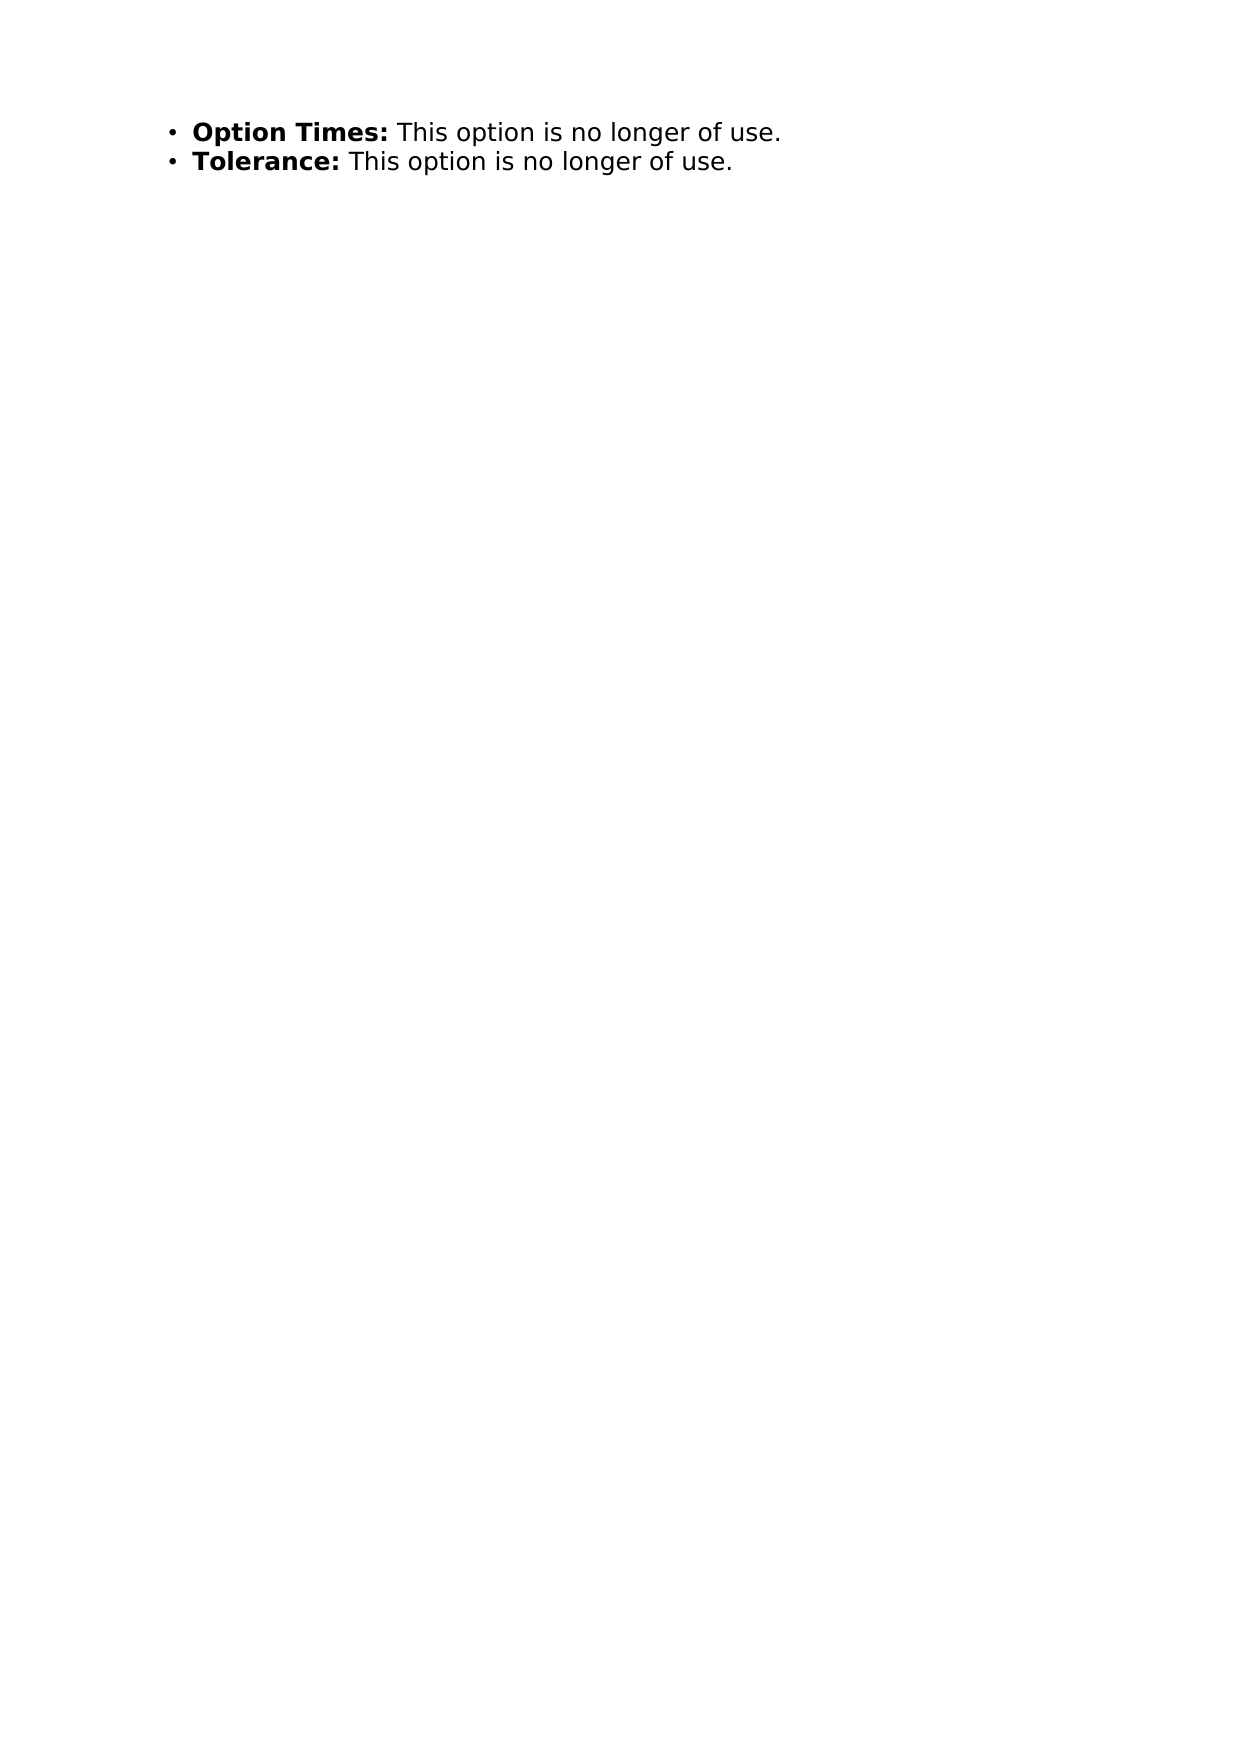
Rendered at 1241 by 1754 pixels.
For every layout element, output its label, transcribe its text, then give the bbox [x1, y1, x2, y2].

list Tolerance: This option is no longer of use. [177, 147, 1122, 176]
list Option Times: This option is no longer of use. [177, 118, 1122, 147]
